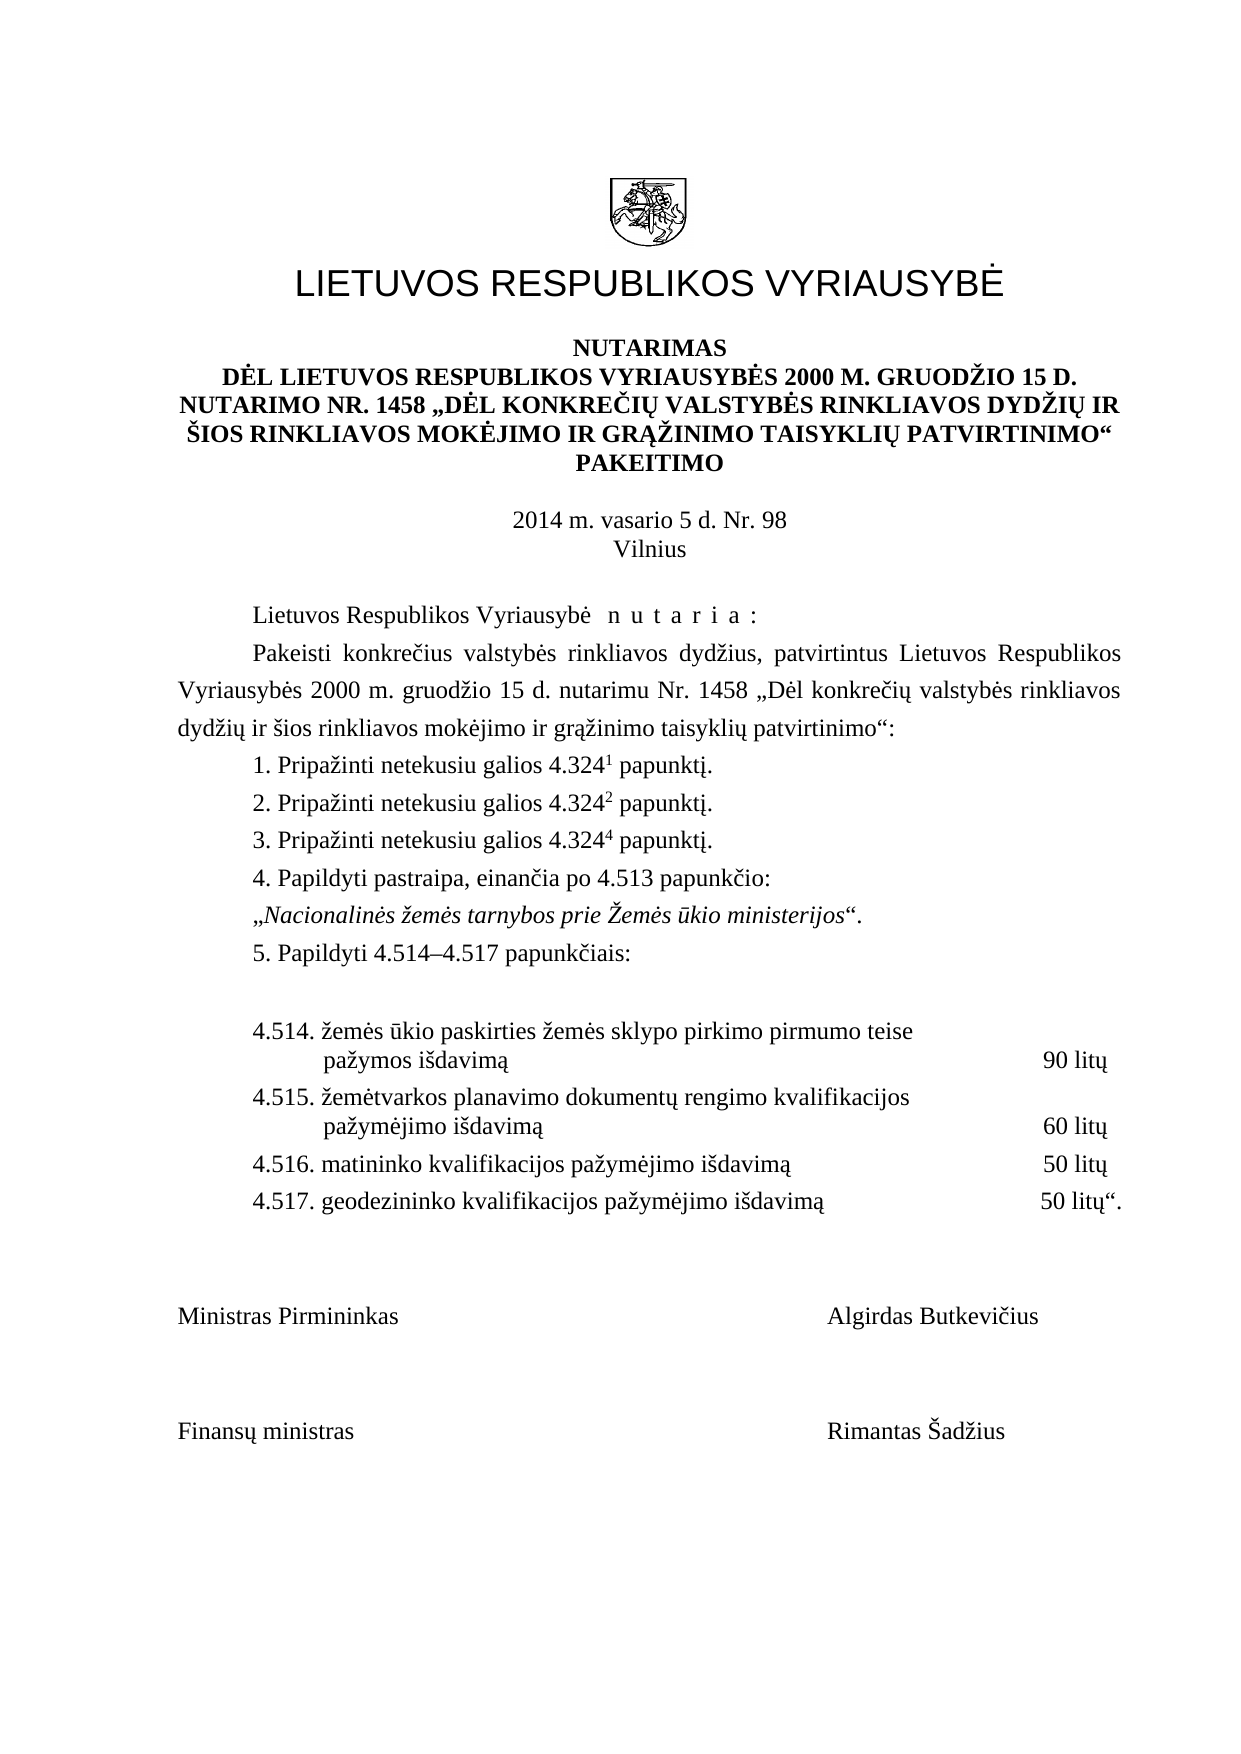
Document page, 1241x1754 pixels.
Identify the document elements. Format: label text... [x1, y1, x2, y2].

text 4.517. geodezininko kvalifikacijos pažymėjimo išdavimą 50 litų“. [177, 1177, 1122, 1215]
text Finansų ministras Rimantas Šadžius [177, 1416, 1122, 1445]
text Lietuvos Respublikos Vyriausybė [177, 261, 1122, 304]
text pažymėjimo išdavimą 60 litų [252, 1111, 1122, 1140]
text 2014 m. vasario 5 d. Nr. 98 Vilnius [177, 505, 1122, 563]
text Lietuvos Respublikos Vyriausybė nutaria: [177, 592, 1122, 629]
text Pakeisti konkrečius valstybės rinkliavos dydžius, patvirtintus Lietuvos Respublikos Vyriausybės 2000 m. gruodžio 15 d. nutarimu Nr. 1458 „Dėl konkrečių valstybės rinkliavos dydžių ir šios rinkliavos mokėjimo ir grąžinimo taisyklių patvirtinimo“: [177, 629, 1122, 742]
text 1. Pripažinti netekusiu galios 4.3241 papunktį. [177, 742, 1122, 779]
text 4.516. matininko kvalifikacijos pažymėjimo išdavimą 50 litų [177, 1140, 1122, 1177]
text nutarimas [177, 333, 1122, 362]
text 3. Pripažinti netekusiu galios 4.3244 papunktį. [177, 817, 1122, 854]
text 4. Papildyti pastraipa, einančia po 4.513 papunkčio: [177, 854, 1122, 892]
text 2. Pripažinti netekusiu galios 4.3242 papunktį. [177, 779, 1122, 817]
text 5. Papildyti 4.514–4.517 papunkčiais: [177, 929, 1122, 967]
text „Nacionalinės žemės tarnybos prie Žemės ūkio ministerijos“. [177, 892, 1122, 929]
text 4.515. žemėtvarkos planavimo dokumentų rengimo kvalifikacijos [177, 1074, 1122, 1111]
text Ministras Pirmininkas Algirdas Butkevičius [177, 1301, 1122, 1330]
text Dėl LIETUVOS RESPUBLIKOS VYRIAUSYBĖS 2000 M. GRUODŽIO 15 D. NUTARIMO NR. 1458 „DĖL KONKREČIŲ VALSTYBĖS RINKLIAVOS DYDŽIŲ IR ŠIOS RINKLIAVOS MOKĖJIMO IR GRĄŽINIMO TAISYKLIŲ PATVIRTINIMO“ PAKEITIMO [177, 362, 1122, 477]
text 4.514. žemės ūkio paskirties žemės sklypo pirkimo pirmumo teise [177, 1016, 1122, 1045]
text pažymos išdavimą 90 litų [252, 1045, 1122, 1074]
